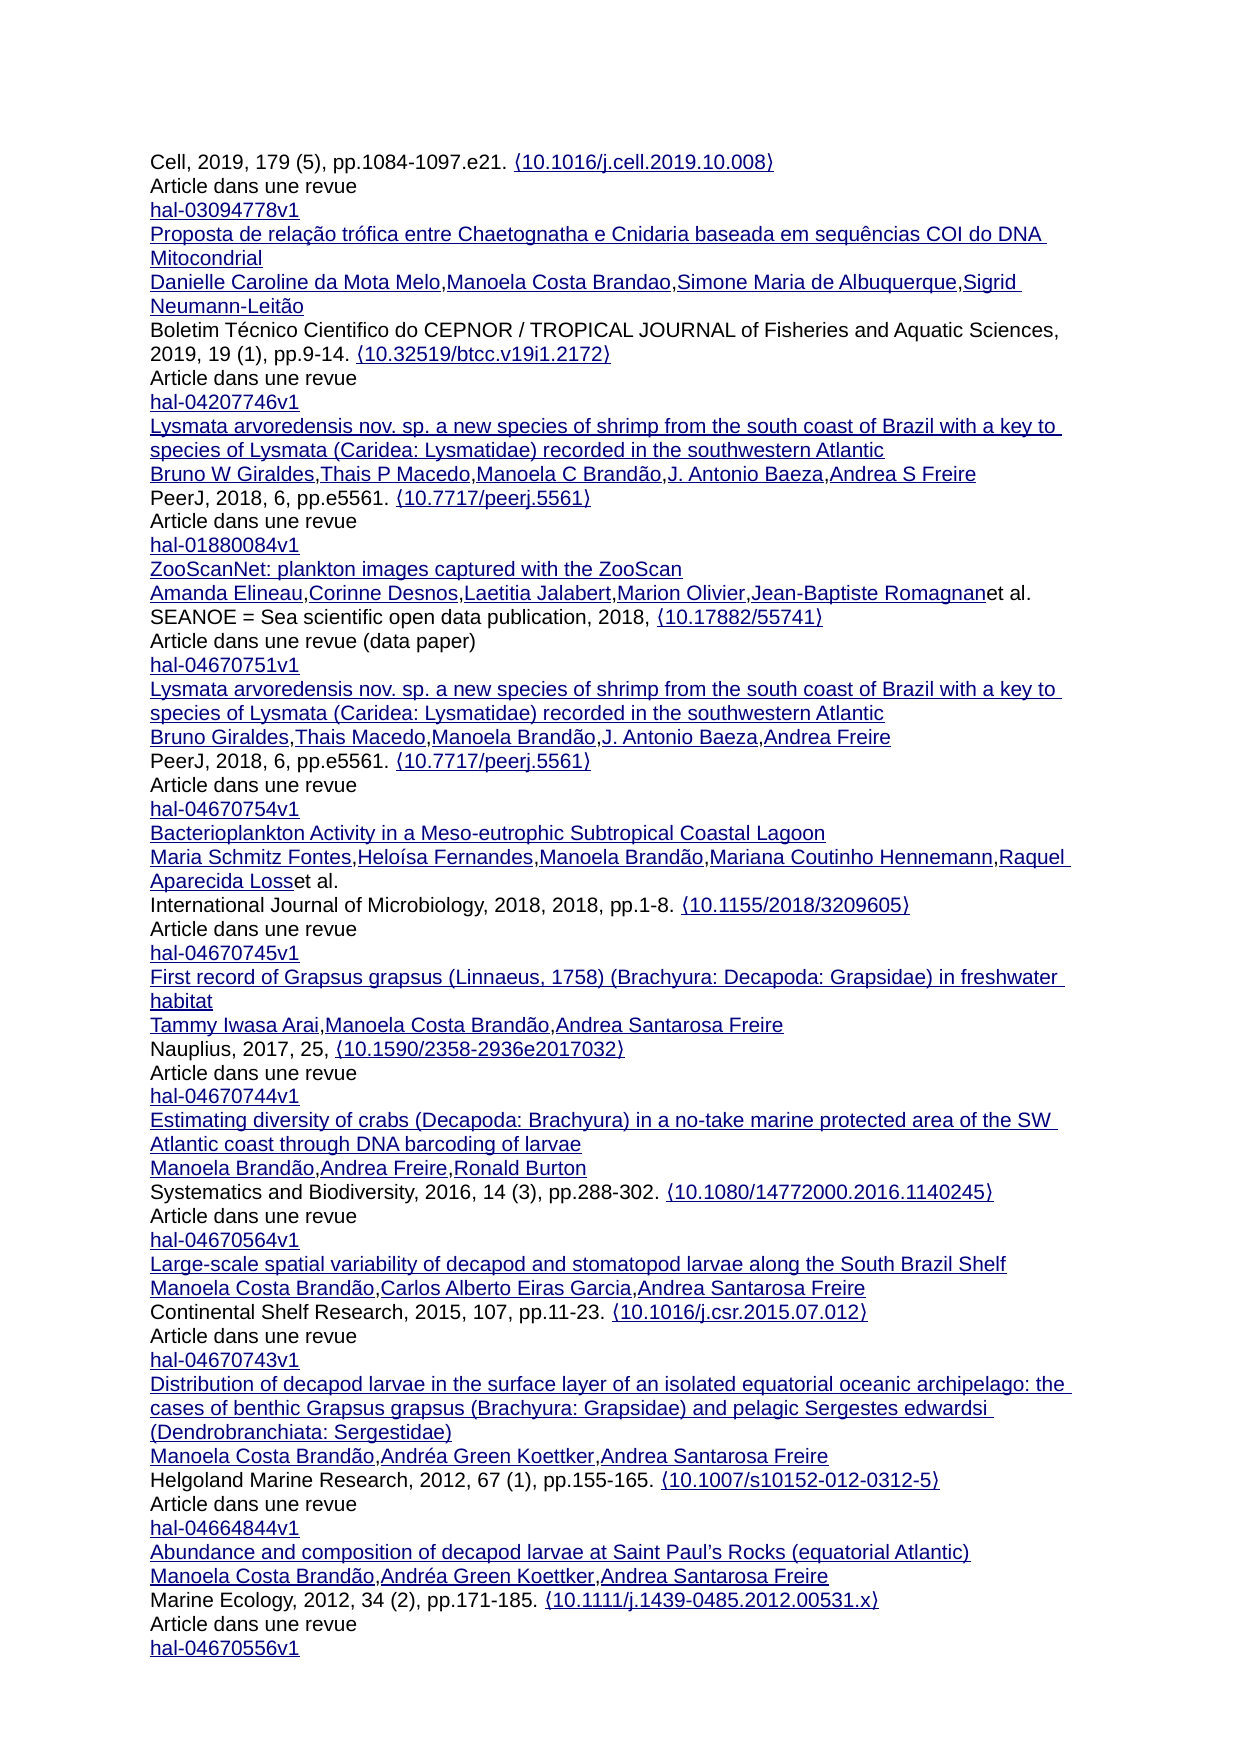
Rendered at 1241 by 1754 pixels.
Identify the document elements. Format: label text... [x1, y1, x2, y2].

table_cell Abundance and composition of decapod larvae at Saint Paul’s Rocks (equatorial Atlantic) Manoela Costa Brandão,Andréa Green Koettker,Andrea Santarosa Freire Marine Ecology, 2012, 34 (2), pp.171-185. ⟨10.1111/j.1439-0485.2012.00531.x⟩ Article dans une revue hal-04670556v1 [150, 1540, 1090, 1659]
table_cell Distribution of decapod larvae in the surface layer of an isolated equatorial oceanic archipelago: the cases of benthic Grapsus grapsus (Brachyura: Grapsidae) and pelagic Sergestes edwardsi (Dendrobranchiata: Sergestidae) Manoela Costa Brandão,Andréa Green Koettker,Andrea Santarosa Freire Helgoland Marine Research, 2012, 67 (1), pp.155-165. ⟨10.1007/s10152-012-0312-5⟩ Article dans une revue hal-04664844v1 [150, 1372, 1090, 1539]
table_cell Proposta de relação trófica entre Chaetognatha e Cnidaria baseada em sequências COI do DNA Mitocondrial Danielle Caroline da Mota Melo,Manoela Costa Brandao,Simone Maria de Albuquerque,Sigrid Neumann-Leitão Boletim Técnico Cientifico do CEPNOR / TROPICAL JOURNAL of Fisheries and Aquatic Sciences, 2019, 19 (1), pp.9-14. ⟨10.32519/btcc.v19i1.2172⟩ Article dans une revue hal-04207746v1 [150, 222, 1090, 413]
table_cell First record of Grapsus grapsus (Linnaeus, 1758) (Brachyura: Decapoda: Grapsidae) in freshwater habitat Tammy Iwasa Arai,Manoela Costa Brandão,Andrea Santarosa Freire Nauplius, 2017, 25, ⟨10.1590/2358-2936e2017032⟩ Article dans une revue hal-04670744v1 [150, 965, 1090, 1108]
table_cell Lysmata arvoredensis nov. sp. a new species of shrimp from the south coast of Brazil with a key to species of Lysmata (Caridea: Lysmatidae) recorded in the southwestern Atlantic Bruno W Giraldes,Thais P Macedo,Manoela C Brandão,J. Antonio Baeza,Andrea S Freire PeerJ, 2018, 6, pp.e5561. ⟨10.7717/peerj.5561⟩ Article dans une revue hal-01880084v1 [150, 414, 1090, 557]
table_cell Estimating diversity of crabs (Decapoda: Brachyura) in a no-take marine protected area of the SW Atlantic coast through DNA barcoding of larvae Manoela Brandão,Andrea Freire,Ronald Burton Systematics and Biodiversity, 2016, 14 (3), pp.288-302. ⟨10.1080/14772000.2016.1140245⟩ Article dans une revue hal-04670564v1 [150, 1108, 1090, 1252]
table_cell ZooScanNet: plankton images captured with the ZooScan Amanda Elineau,Corinne Desnos,Laetitia Jalabert,Marion Olivier,Jean-Baptiste Romagnanet al. SEANOE = Sea scientific open data publication, 2018, ⟨10.17882/55741⟩ Article dans une revue (data paper) hal-04670751v1 [150, 557, 1090, 677]
table_cell Large-scale spatial variability of decapod and stomatopod larvae along the South Brazil Shelf Manoela Costa Brandão,Carlos Alberto Eiras Garcia,Andrea Santarosa Freire Continental Shelf Research, 2015, 107, pp.11-23. ⟨10.1016/j.csr.2015.07.012⟩ Article dans une revue hal-04670743v1 [150, 1252, 1090, 1372]
table_cell Bacterioplankton Activity in a Meso-eutrophic Subtropical Coastal Lagoon Maria Schmitz Fontes,Heloísa Fernandes,Manoela Brandão,Mariana Coutinho Hennemann,Raquel Aparecida Losset al. International Journal of Microbiology, 2018, 2018, pp.1-8. ⟨10.1155/2018/3209605⟩ Article dans une revue hal-04670745v1 [150, 821, 1090, 964]
table_cell Lysmata arvoredensis nov. sp. a new species of shrimp from the south coast of Brazil with a key to species of Lysmata (Caridea: Lysmatidae) recorded in the southwestern Atlantic Bruno Giraldes,Thais Macedo,Manoela Brandão,J. Antonio Baeza,Andrea Freire PeerJ, 2018, 6, pp.e5561. ⟨10.7717/peerj.5561⟩ Article dans une revue hal-04670754v1 [150, 677, 1090, 821]
table_cell Global Trends in Marine Plankton Diversity across Kingdoms of Life Federico Ibarbalz,Nicolas Henry,Manoela Brandão,Severine Martini,Greta Busseniet al. Cell, 2019, 179 (5), pp.1084-1097.e21. ⟨10.1016/j.cell.2019.10.008⟩ Article dans une revue hal-03094778v1 [150, 150, 1090, 222]
